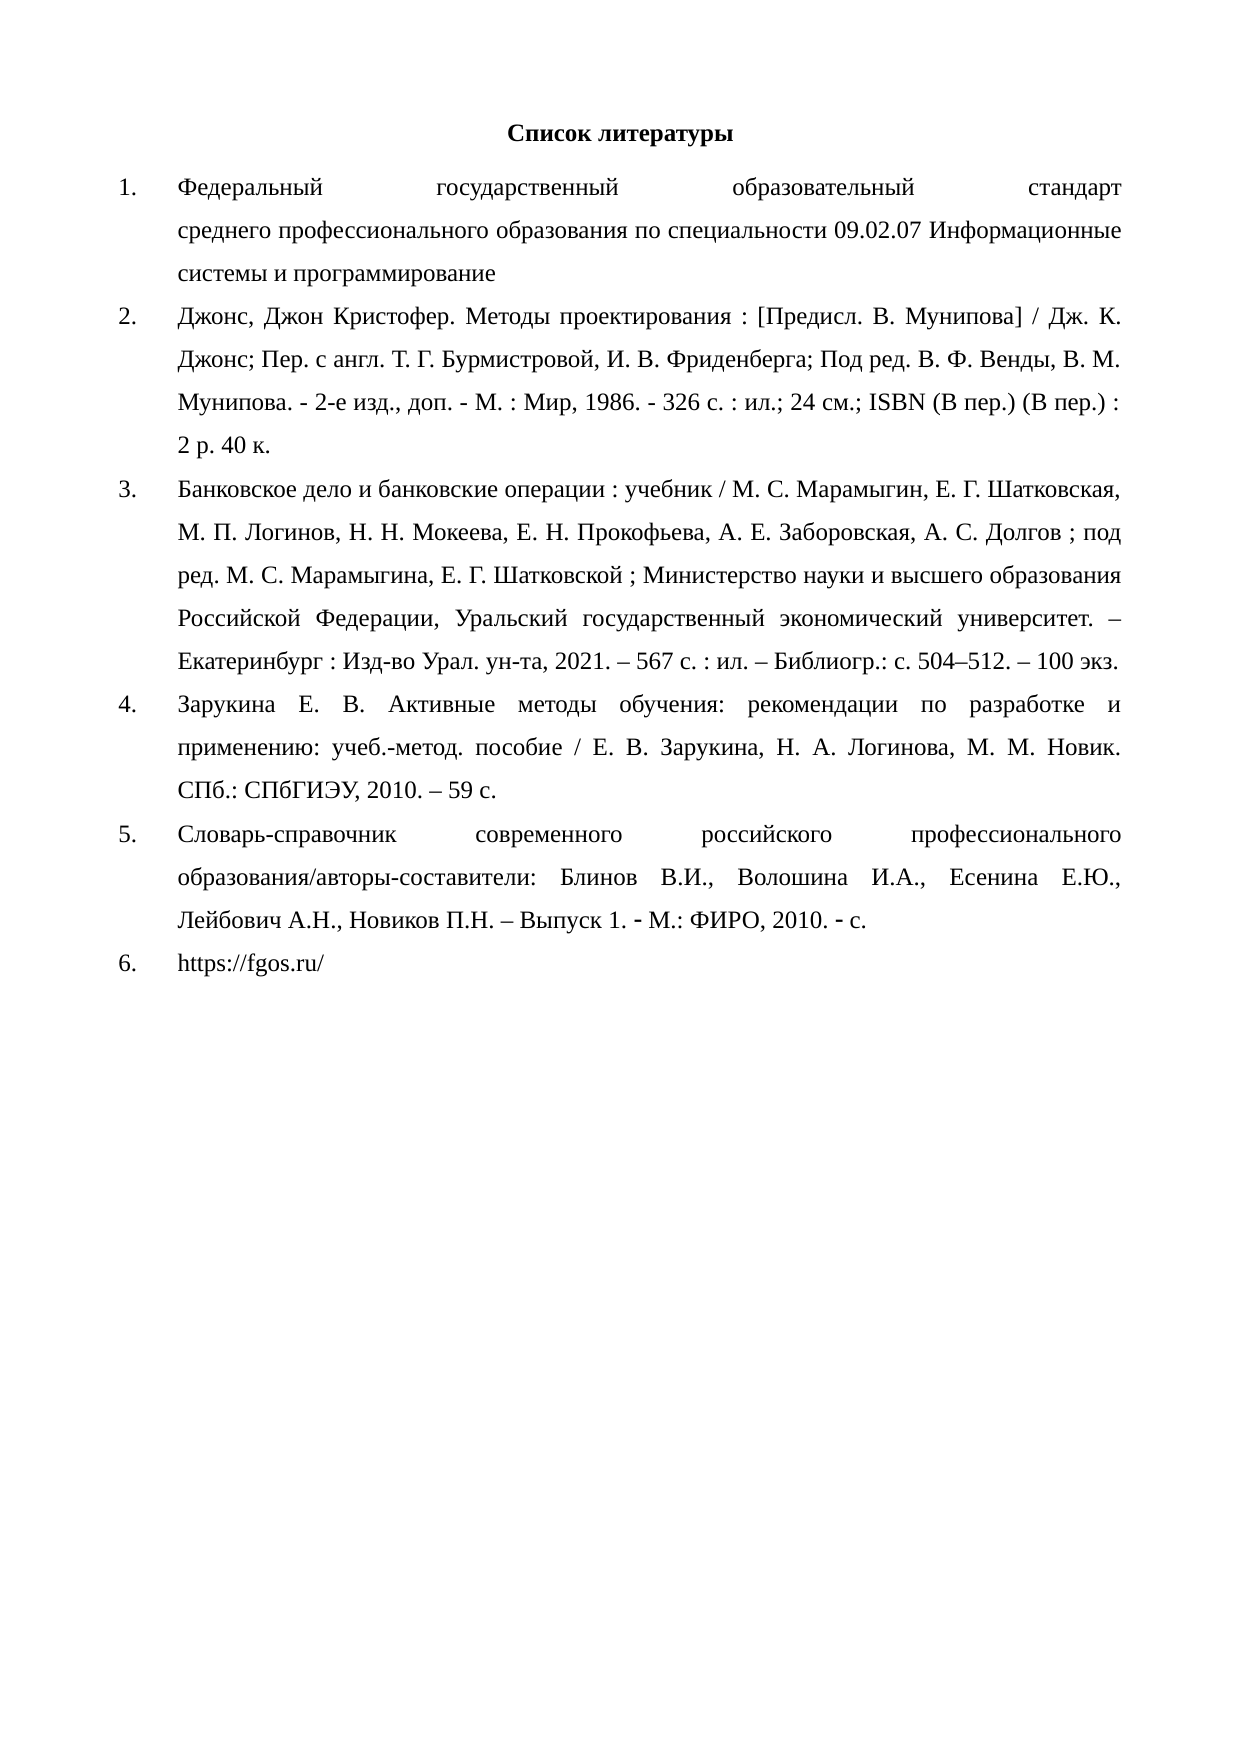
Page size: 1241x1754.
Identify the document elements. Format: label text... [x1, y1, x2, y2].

list Банковское дело и банковские операции : учебник / М. С. Марамыгин, Е. Г. Шатковская, М. П. Логинов, Н. Н. Мокеева, Е. Н. Прокофьева, А. Е. Заборовская, А. С. Долгов ; под ред. М. С. Марамыгина, Е. Г. Шатковской ; Министерство науки и высшего образования Российской Федерации, Уральский государственный экономический университет. – Екатеринбург : Изд-во Урал. ун-та, 2021. – 567 с. : ил. – Библиогр.: с. 504–512. – 100 экз. [118, 474, 1122, 675]
list https://fgos.ru/ [118, 948, 1122, 977]
list Зарукина Е. В. Активные методы обучения: рекомендации по разработке и применению: учеб.-метод. пособие / Е. В. Зарукина, Н. А. Логинова, М. М. Новик. СПб.: СПбГИЭУ, 2010. – 59 с. [118, 689, 1122, 804]
text Список литературы [118, 118, 1122, 147]
list Джонс, Джон Кристофер. Методы проектирования : [Предисл. В. Мунипова] / Дж. К. Джонс; Пер. с англ. Т. Г. Бурмистровой, И. В. Фриденберга; Под ред. В. Ф. Венды, В. М. Мунипова. - 2-е изд., доп. - М. : Мир, 1986. - 326 с. : ил.; 24 см.; ISBN (В пер.) (В пер.) : 2 р. 40 к. [118, 301, 1122, 459]
list Словарь-справочник современного российского профессионального образования/авторы-составители: Блинов В.И., Волошина И.А., Есенина Е.Ю., Лейбович А.Н., Новиков П.Н. – Выпуск 1.  М.: ФИРО, 2010.  с. [118, 819, 1122, 934]
list Федеральный государственный образовательный стандарт среднего профессионального образования по специальности 09.02.07 Информационные системы и программирование [118, 172, 1122, 287]
